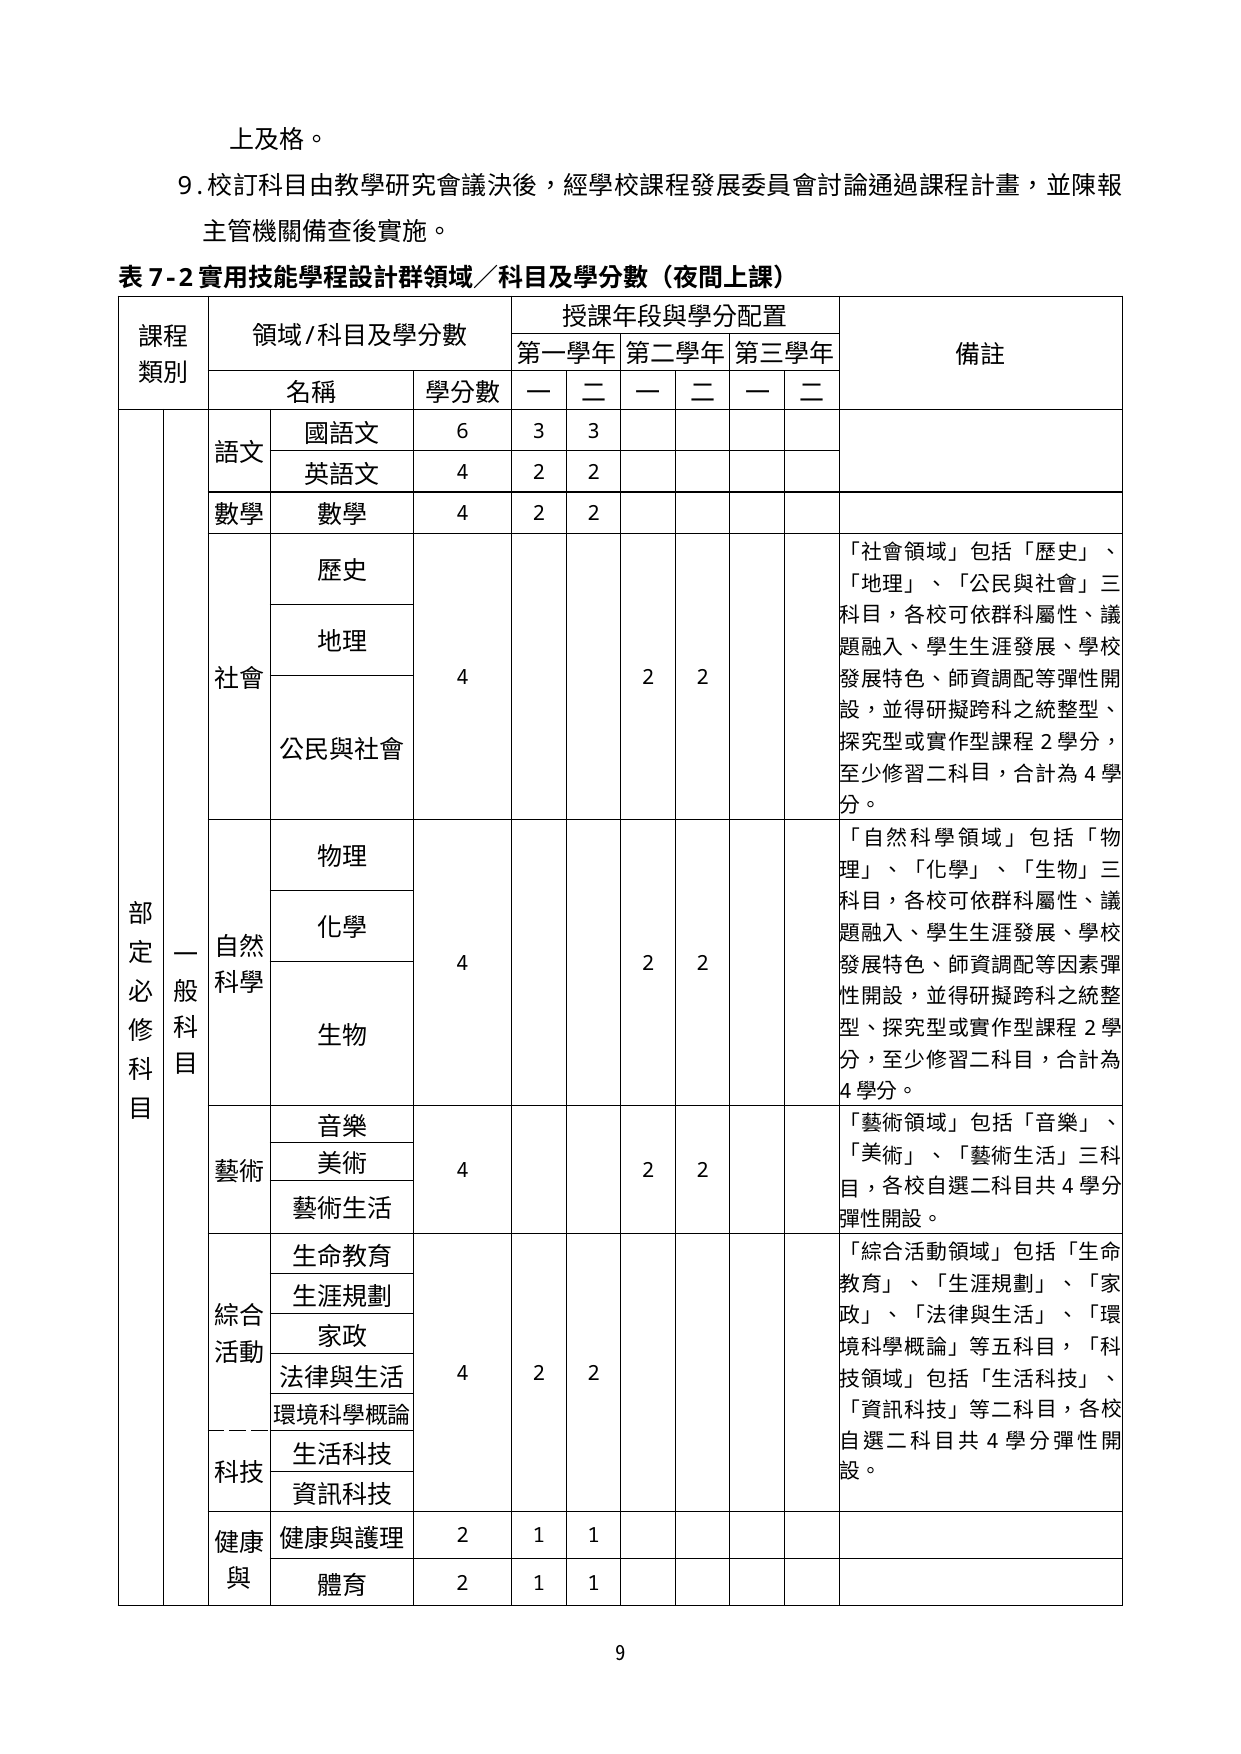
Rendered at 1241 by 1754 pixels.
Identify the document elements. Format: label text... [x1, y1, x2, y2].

table_cell 1 [512, 1512, 566, 1558]
text 表7-2實用技能學程設計群領域／科目及學分數（夜間上課） [118, 250, 1122, 296]
table_cell 生命教育 [271, 1234, 413, 1273]
table_cell 3 [512, 410, 566, 450]
table_cell [512, 1106, 566, 1233]
table_cell [840, 410, 1122, 491]
text 上及格。 [192, 112, 1122, 158]
table_cell 2 [676, 1106, 729, 1233]
table_cell [730, 493, 784, 533]
table_cell [730, 1559, 784, 1605]
table_cell 語文 [209, 410, 270, 491]
table_cell 化學 [271, 891, 413, 961]
table_cell [785, 1106, 839, 1233]
table_cell [840, 1512, 1122, 1558]
table_cell [840, 1559, 1122, 1605]
table_cell [840, 493, 1122, 533]
table_cell [730, 1512, 784, 1558]
table_cell 歷史 [271, 534, 413, 604]
table_cell [785, 1512, 839, 1558]
table_cell 綜合活動 [209, 1234, 270, 1430]
table_cell 自然 科學 [209, 820, 270, 1105]
table_cell 體育 [271, 1559, 413, 1605]
table_cell 二 [676, 371, 729, 409]
table_cell 第三學年 [730, 334, 839, 370]
table_cell 「綜合活動領域」包括「生命教育」、「生涯規劃」、「家政」、「法律與生活」、「環境科學概論」等五科目，「科技領域」包括「生活科技」、「資訊科技」等二科目，各校自選二科目共4學分彈性開設。 [840, 1234, 1122, 1511]
table_cell 家政 [271, 1314, 413, 1353]
table_cell [730, 1234, 784, 1511]
table_cell 1 [512, 1559, 566, 1605]
table_cell 2 [621, 1106, 675, 1233]
table_cell [567, 820, 620, 1105]
table_cell [785, 410, 839, 450]
table_cell [730, 820, 784, 1105]
table_cell [676, 451, 729, 491]
table_cell 生物 [271, 962, 413, 1105]
table_cell 一 [621, 371, 675, 409]
table_cell 物理 [271, 820, 413, 890]
table_cell 4 [414, 493, 511, 533]
table_cell 藝術 [209, 1106, 270, 1233]
table_cell [676, 1512, 729, 1558]
table_cell 4 [414, 534, 511, 819]
table_cell 4 [414, 1106, 511, 1233]
table_cell 第二學年 [621, 334, 729, 370]
table_cell 數學 [271, 493, 413, 533]
table_cell 法律與生活 [271, 1354, 413, 1393]
table_cell 生活科技 [271, 1431, 413, 1471]
table_cell 健康與護理 [271, 1512, 413, 1558]
table_cell [512, 820, 566, 1105]
table_header 課程 類別 [119, 297, 208, 409]
table_cell 2 [567, 451, 620, 491]
table_cell 一般科目 [164, 410, 208, 1605]
table_cell 英語文 [271, 451, 413, 491]
table_cell 2 [512, 493, 566, 533]
table_cell 「社會領域」包括「歷史」、「地理」、「公民與社會」三科目，各校可依群科屬性、議題融入、學生生涯發展、學校發展特色、師資調配等彈性開設，並得研擬跨科之統整型、探究型或實作型課程2學分，至少修習二科目，合計為4學分。 [840, 534, 1122, 819]
table_cell 公民與社會 [271, 676, 413, 819]
table_cell 一 [512, 371, 566, 409]
table_cell 2 [414, 1559, 511, 1605]
table_cell [730, 534, 784, 819]
table_cell [621, 451, 675, 491]
table_cell 「藝術領域」包括「音樂」、「美術」、「藝術生活」三科目，各校自選二科目共4學分彈性開設。 [840, 1106, 1122, 1233]
table_cell 學分數 [414, 371, 511, 409]
table_cell 數學 [209, 493, 270, 533]
table_cell 科技 [209, 1430, 270, 1511]
table_cell 「自然科學領域」包括「物理」、「化學」、「生物」三科目，各校可依群科屬性、議題融入、學生生涯發展、學校發展特色、師資調配等因素彈性開設，並得研擬跨科之統整型、探究型或實作型課程2學分，至少修習二科目，合計為4學分。 [840, 820, 1122, 1105]
table_cell 4 [414, 820, 511, 1105]
table_cell [785, 534, 839, 819]
table_cell 美術 [271, 1143, 413, 1179]
table_cell 二 [785, 371, 839, 409]
table_cell [676, 1234, 729, 1511]
table_header 授課年段與學分配置 [512, 297, 839, 333]
table_cell [785, 820, 839, 1105]
table_cell 4 [414, 451, 511, 491]
text 9.校訂科目由教學研究會議決後，經學校課程發展委員會討論通過課程計畫，並陳報主管機關備查後實施。 [177, 158, 1122, 250]
table_cell 部定必修科目 [119, 410, 163, 1605]
table_cell [785, 451, 839, 491]
table_cell 2 [512, 1234, 566, 1511]
table_cell 2 [621, 820, 675, 1105]
table_cell 6 [414, 410, 511, 450]
table_cell 一 [730, 371, 784, 409]
table_cell [676, 410, 729, 450]
table_cell [785, 1559, 839, 1605]
table_cell [512, 534, 566, 819]
table_cell 二 [567, 371, 620, 409]
table_cell 2 [676, 534, 729, 819]
table_cell [621, 1559, 675, 1605]
table_cell 音樂 [271, 1106, 413, 1142]
table_cell 生涯規劃 [271, 1274, 413, 1313]
table_cell [676, 493, 729, 533]
table_cell 2 [414, 1512, 511, 1558]
table_cell [621, 1512, 675, 1558]
table_cell [785, 493, 839, 533]
table_cell 名稱 [209, 371, 413, 409]
table_cell 健康與 體育 [209, 1512, 270, 1605]
table_cell 2 [567, 493, 620, 533]
table_cell 3 [567, 410, 620, 450]
table_cell 環境科學概論 [271, 1394, 413, 1430]
table_cell [621, 493, 675, 533]
table_cell 4 [414, 1234, 511, 1511]
table_cell [730, 451, 784, 491]
table_cell 資訊科技 [271, 1472, 413, 1511]
table_cell 2 [676, 820, 729, 1105]
table_header 領域/科目及學分數 [209, 297, 511, 370]
table_cell [676, 1559, 729, 1605]
table_cell 社會 [209, 534, 270, 819]
table_cell 地理 [271, 605, 413, 674]
table_cell 1 [567, 1559, 620, 1605]
table_cell [567, 1106, 620, 1233]
table_cell [785, 1234, 839, 1511]
table_cell [730, 1106, 784, 1233]
table_cell [730, 410, 784, 450]
table_cell 第一學年 [512, 334, 620, 370]
table_cell 2 [512, 451, 566, 491]
table_cell 國語文 [271, 410, 413, 450]
table_cell 2 [567, 1234, 620, 1511]
table_cell 2 [621, 534, 675, 819]
table_cell [567, 534, 620, 819]
table_cell [621, 410, 675, 450]
table_cell 1 [567, 1512, 620, 1558]
table_cell 藝術生活 [271, 1181, 413, 1233]
table_header 備註 [840, 297, 1122, 409]
table_cell [621, 1234, 675, 1511]
